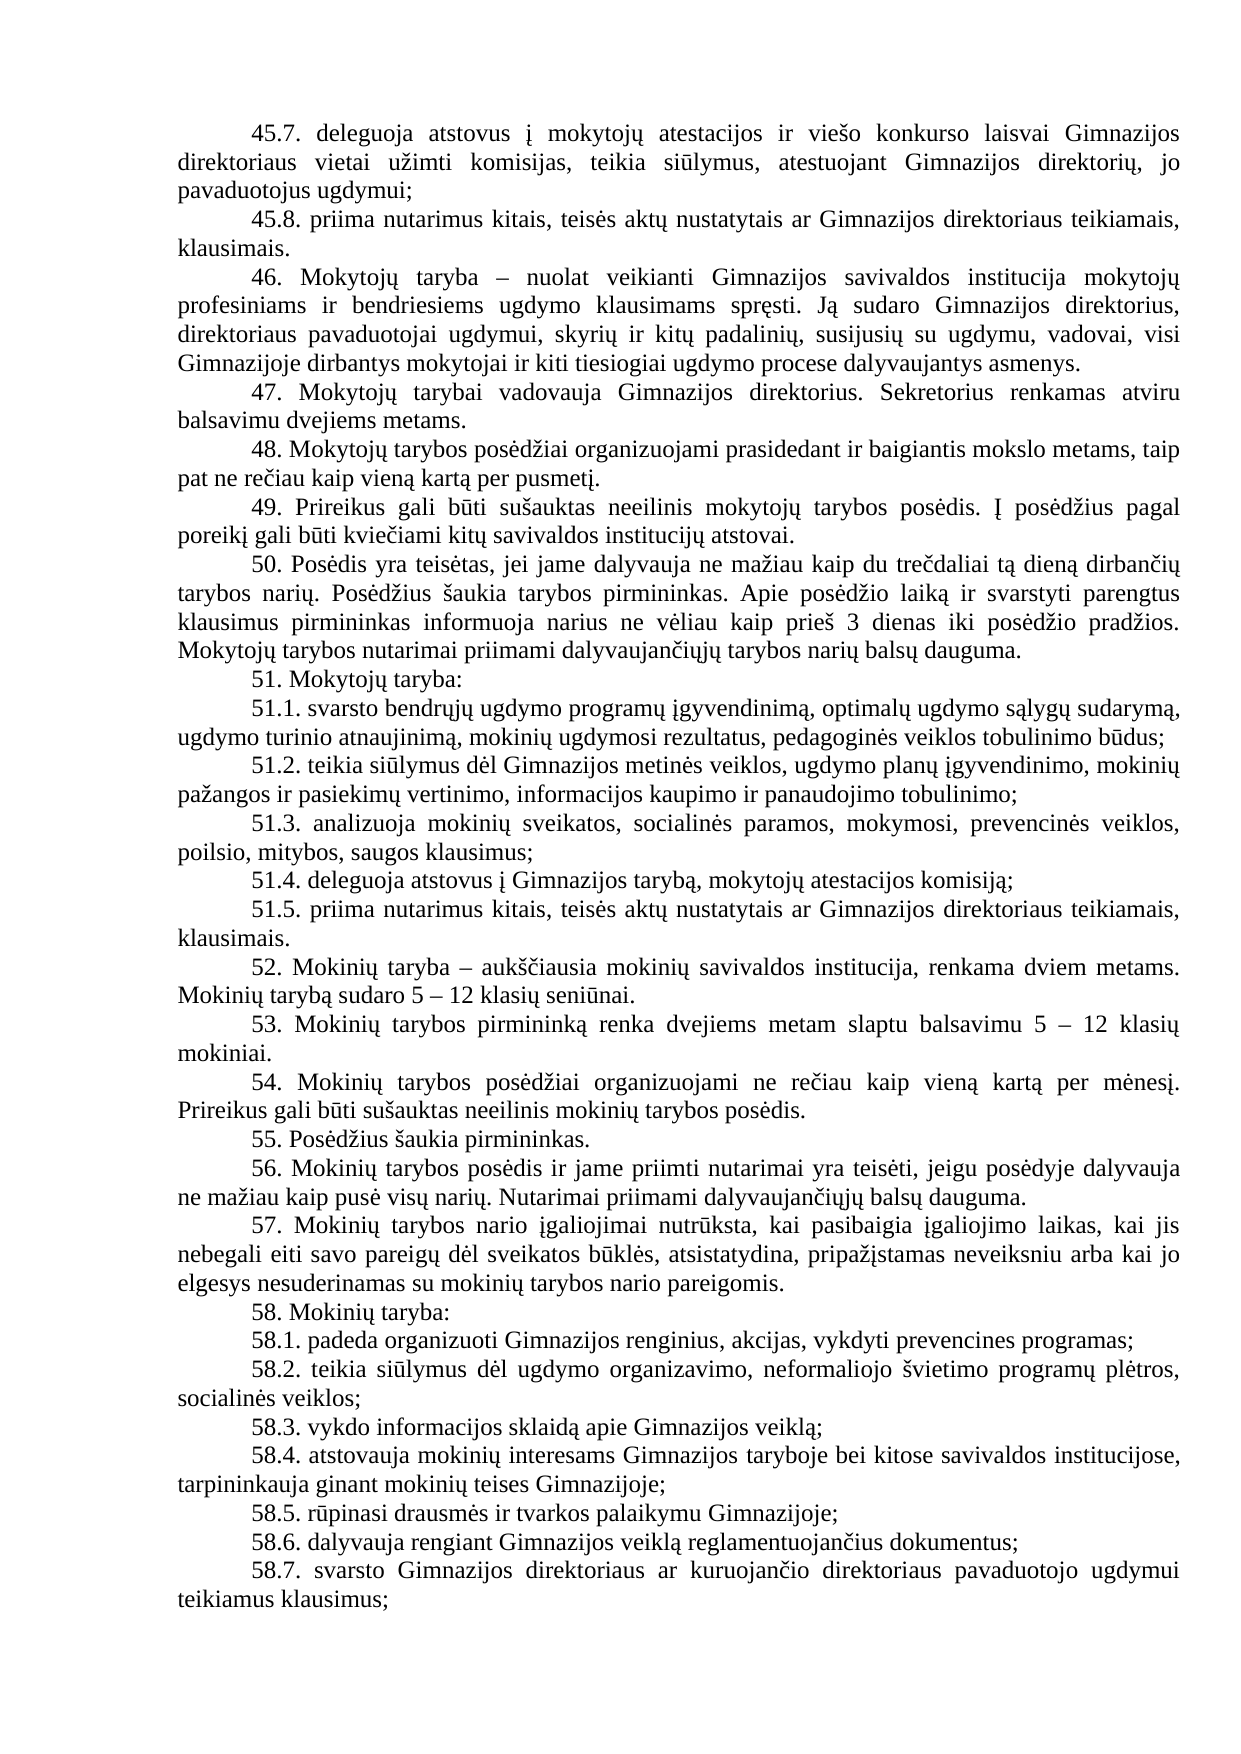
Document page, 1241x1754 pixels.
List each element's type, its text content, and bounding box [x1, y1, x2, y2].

text 58.6. dalyvauja rengiant Gimnazijos veiklą reglamentuojančius dokumentus; [177, 1527, 1181, 1556]
text 45.8. priima nutarimus kitais, teisės aktų nustatytais ar Gimnazijos direktoriaus teikiamais, klausimais. [177, 204, 1181, 262]
text 51. Mokytojų taryba: [177, 664, 1181, 693]
text 58.7. svarsto Gimnazijos direktoriaus ar kuruojančio direktoriaus pavaduotojo ugdymui teikiamus klausimus; [177, 1556, 1181, 1613]
text 51.5. priima nutarimus kitais, teisės aktų nustatytais ar Gimnazijos direktoriaus teikiamais, klausimais. [177, 894, 1181, 952]
text 47. Mokytojų tarybai vadovauja Gimnazijos direktorius. Sekretorius renkamas atviru balsavimu dvejiems metams. [177, 377, 1181, 434]
text 51.4. deleguoja atstovus į Gimnazijos tarybą, mokytojų atestacijos komisiją; [177, 866, 1181, 894]
text 55. Posėdžius šaukia pirmininkas. [177, 1124, 1181, 1153]
text 54. mokinių tarybos posėdžiai organizuojami ne rečiau kaip vieną kartą per mėnesį. Prireikus gali būti sušauktas neeilinis mokinių tarybos posėdis. [177, 1067, 1181, 1124]
text 58. Mokinių taryba: [177, 1297, 1181, 1326]
text 58.3. vykdo informacijos sklaidą apie Gimnazijos veiklą; [177, 1412, 1181, 1441]
text 56. Mokinių tarybos posėdis ir jame priimti nutarimai yra teisėti, jeigu posėdyje dalyvauja ne mažiau kaip pusė visų narių. Nutarimai priimami dalyvaujančiųjų balsų dauguma. [177, 1153, 1181, 1211]
text 53. Mokinių tarybos pirmininką renka dvejiems metam slaptu balsavimu 5 – 12 klasių mokiniai. [177, 1009, 1181, 1067]
text 45.7. deleguoja atstovus į mokytojų atestacijos ir viešo konkurso laisvai Gimnazijos direktoriaus vietai užimti komisijas, teikia siūlymus, atestuojant Gimnazijos direktorių, jo pavaduotojus ugdymui; [177, 118, 1181, 204]
text 49. Prireikus gali būti sušauktas neeilinis mokytojų tarybos posėdis. Į posėdžius pagal poreikį gali būti kviečiami kitų savivaldos institucijų atstovai. [177, 492, 1181, 549]
text 51.2. teikia siūlymus dėl Gimnazijos metinės veiklos, ugdymo planų įgyvendinimo, mokinių pažangos ir pasiekimų vertinimo, informacijos kaupimo ir panaudojimo tobulinimo; [177, 751, 1181, 808]
text 58.4. atstovauja mokinių interesams Gimnazijos taryboje bei kitose savivaldos institucijose, tarpininkauja ginant mokinių teises Gimnazijoje; [177, 1441, 1181, 1498]
text 50. Posėdis yra teisėtas, jei jame dalyvauja ne mažiau kaip du trečdaliai tą dieną dirbančių tarybos narių. Posėdžius šaukia tarybos pirmininkas. Apie posėdžio laiką ir svarstyti parengtus klausimus pirmininkas informuoja narius ne vėliau kaip prieš 3 dienas iki posėdžio pradžios. Mokytojų tarybos nutarimai priimami dalyvaujančiųjų tarybos narių balsų dauguma. [177, 549, 1181, 664]
text 51.1. svarsto bendrųjų ugdymo programų įgyvendinimą, optimalų ugdymo sąlygų sudarymą, ugdymo turinio atnaujinimą, mokinių ugdymosi rezultatus, pedagoginės veiklos tobulinimo būdus; [177, 693, 1181, 751]
text 58.1. padeda organizuoti Gimnazijos renginius, akcijas, vykdyti prevencines programas; [177, 1326, 1181, 1354]
text 57. Mokinių tarybos nario įgaliojimai nutrūksta, kai pasibaigia įgaliojimo laikas, kai jis nebegali eiti savo pareigų dėl sveikatos būklės, atsistatydina, pripažįstamas neveiksniu arba kai jo elgesys nesuderinamas su mokinių tarybos nario pareigomis. [177, 1211, 1181, 1297]
text 58.2. teikia siūlymus dėl ugdymo organizavimo, neformaliojo švietimo programų plėtros, socialinės veiklos; [177, 1354, 1181, 1412]
text 52. mokinių taryba – aukščiausia mokinių savivaldos institucija, renkama dviem metams. Mokinių tarybą sudaro 5 – 12 klasių seniūnai. [177, 952, 1181, 1009]
text 46. Mokytojų taryba – nuolat veikianti Gimnazijos savivaldos institucija mokytojų profesiniams ir bendriesiems ugdymo klausimams spręsti. Ją sudaro Gimnazijos direktorius, direktoriaus pavaduotojai ugdymui, skyrių ir kitų padalinių, susijusių su ugdymu, vadovai, visi Gimnazijoje dirbantys mokytojai ir kiti tiesiogiai ugdymo procese dalyvaujantys asmenys. [177, 262, 1181, 377]
text 58.5. rūpinasi drausmės ir tvarkos palaikymu Gimnazijoje; [177, 1498, 1181, 1527]
text 51.3. analizuoja mokinių sveikatos, socialinės paramos, mokymosi, prevencinės veiklos, poilsio, mitybos, saugos klausimus; [177, 808, 1181, 866]
text 48. mokytojų tarybos posėdžiai organizuojami prasidedant ir baigiantis mokslo metams, taip pat ne rečiau kaip vieną kartą per pusmetį. [177, 434, 1181, 492]
